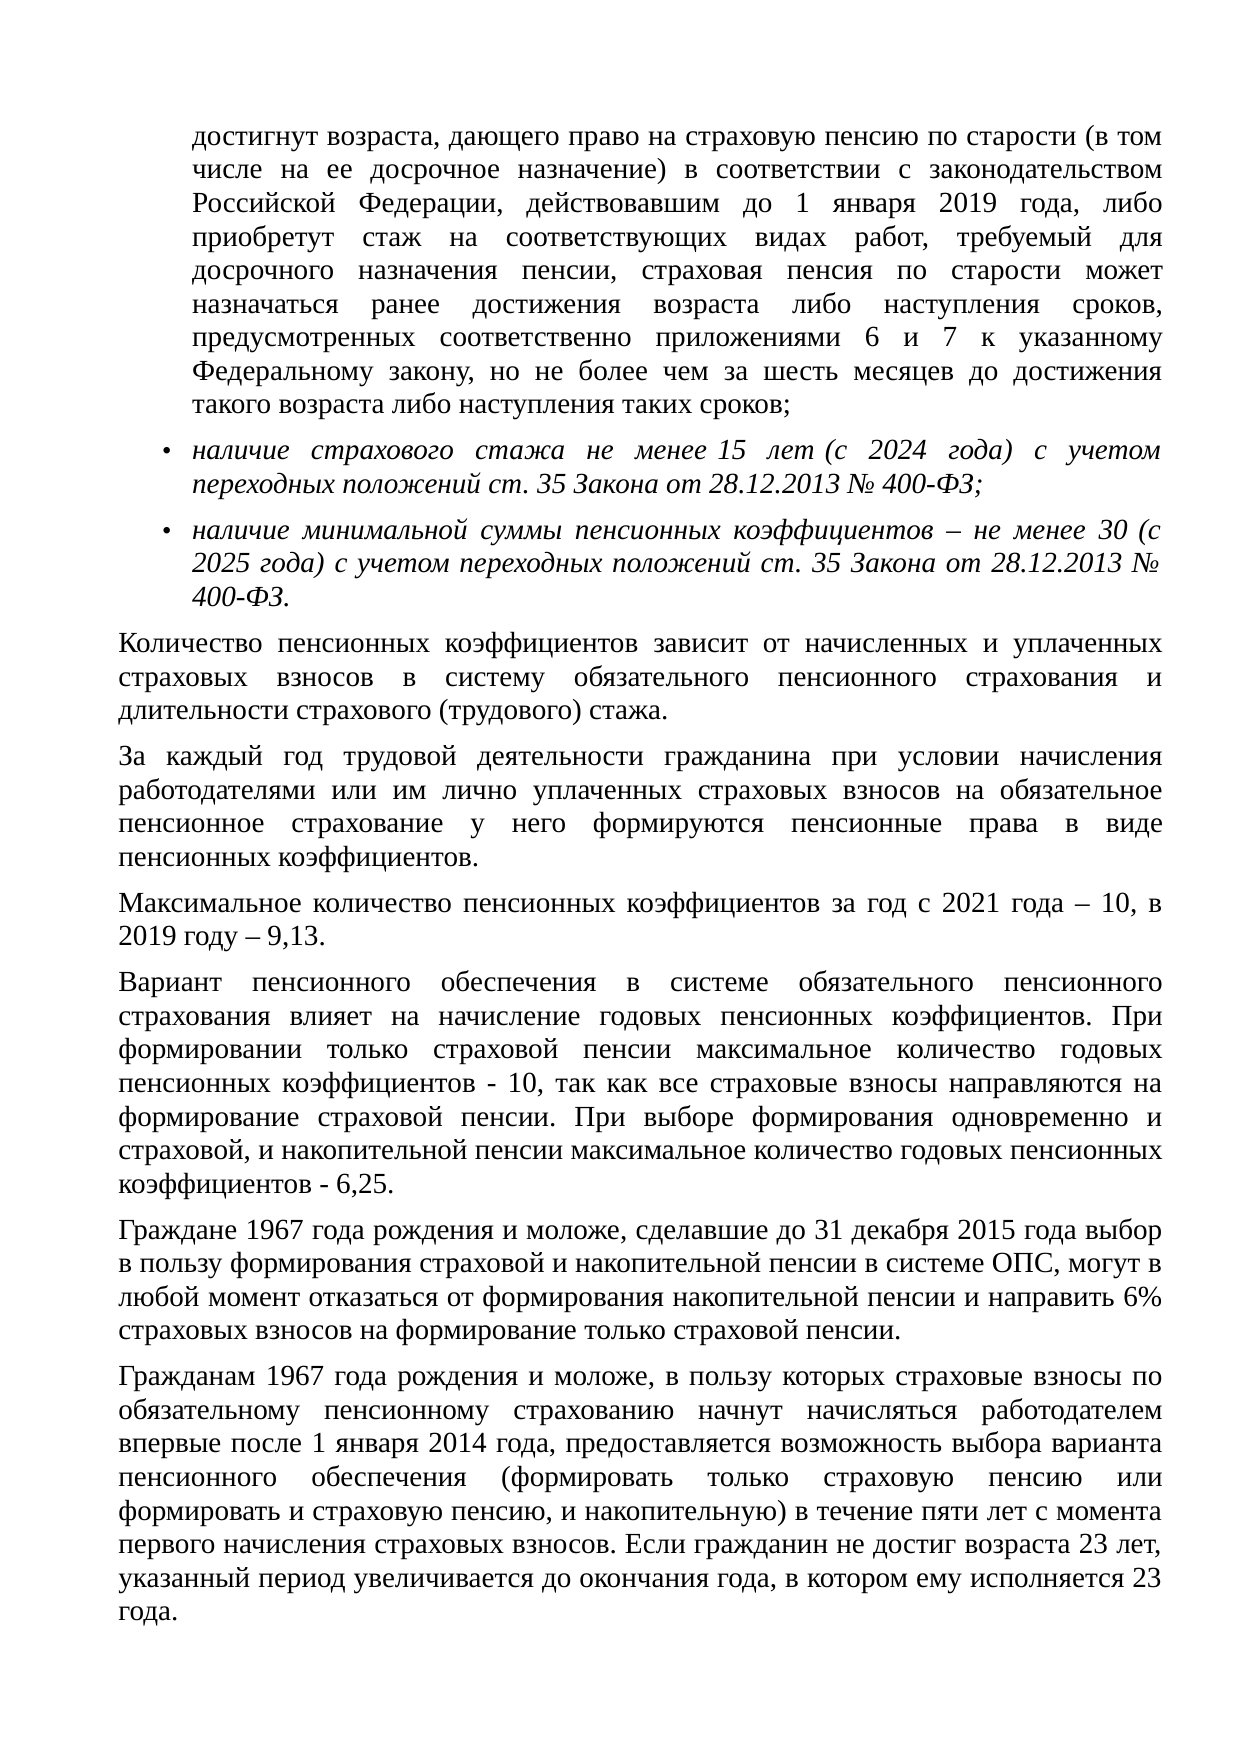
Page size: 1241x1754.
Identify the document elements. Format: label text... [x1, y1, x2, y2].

list наличие страхового стажа не менее 15 лет (с 2024 года) с учетом переходных положений ст. 35 Закона от 28.12.2013 № 400-ФЗ; [162, 432, 1163, 499]
text За каждый год трудовой деятельности гражданина при условии начисления работодателями или им лично уплаченных страховых взносов на обязательное пенсионное страхование у него формируются пенсионные права в виде пенсионных коэффициентов. [118, 738, 1163, 872]
text Вариант пенсионного обеспечения в системе обязательного пенсионного страхования влияет на начисление годовых пенсионных коэффициентов. При формировании только страховой пенсии максимальное количество годовых пенсионных коэффициентов - 10, так как все страховые взносы направляются на формирование страховой пенсии. При выборе формирования одновременно и страховой, и накопительной пенсии максимальное количество годовых пенсионных коэффициентов - 6,25. [118, 964, 1163, 1199]
text Количество пенсионных коэффициентов зависит от начисленных и уплаченных страховых взносов в систему обязательного пенсионного страхования и длительности страхового (трудового) стажа. [118, 625, 1163, 726]
list достигнут возраста, дающего право на страховую пенсию по старости (в том числе на ее досрочное назначение) в соответствии с законодательством Российской Федерации, действовавшим до 1 января 2019 года, либо приобретут стаж на соответствующих видах работ, требуемый для досрочного назначения пенсии, страховая пенсия по старости может назначаться ранее достижения возраста либо наступления сроков, предусмотренных соответственно приложениями 6 и 7 к указанному Федеральному закону, но не более чем за шесть месяцев до достижения такого возраста либо наступления таких сроков; [162, 118, 1163, 420]
text Граждане 1967 года рождения и моложе, сделавшие до 31 декабря 2015 года выбор в пользу формирования страховой и накопительной пенсии в системе ОПС, могут в любой момент отказаться от формирования накопительной пенсии и направить 6% страховых взносов на формирование только страховой пенсии. [118, 1212, 1163, 1346]
text Гражданам 1967 года рождения и моложе, в пользу которых страховые взносы по обязательному пенсионному страхованию начнут начисляться работодателем впервые после 1 января 2014 года, предоставляется возможность выбора варианта пенсионного обеспечения (формировать только страховую пенсию или формировать и страховую пенсию, и накопительную) в течение пяти лет с момента первого начисления страховых взносов. Если гражданин не достиг возраста 23 лет, указанный период увеличивается до окончания года, в котором ему исполняется 23 года. [118, 1358, 1163, 1627]
list наличие минимальной суммы пенсионных коэффициентов – не менее 30 (с 2025 года) с учетом переходных положений ст. 35 Закона от 28.12.2013 № 400-ФЗ. [162, 512, 1163, 613]
text Максимальное количество пенсионных коэффициентов за год с 2021 года – 10, в 2019 году – 9,13. [118, 885, 1163, 952]
